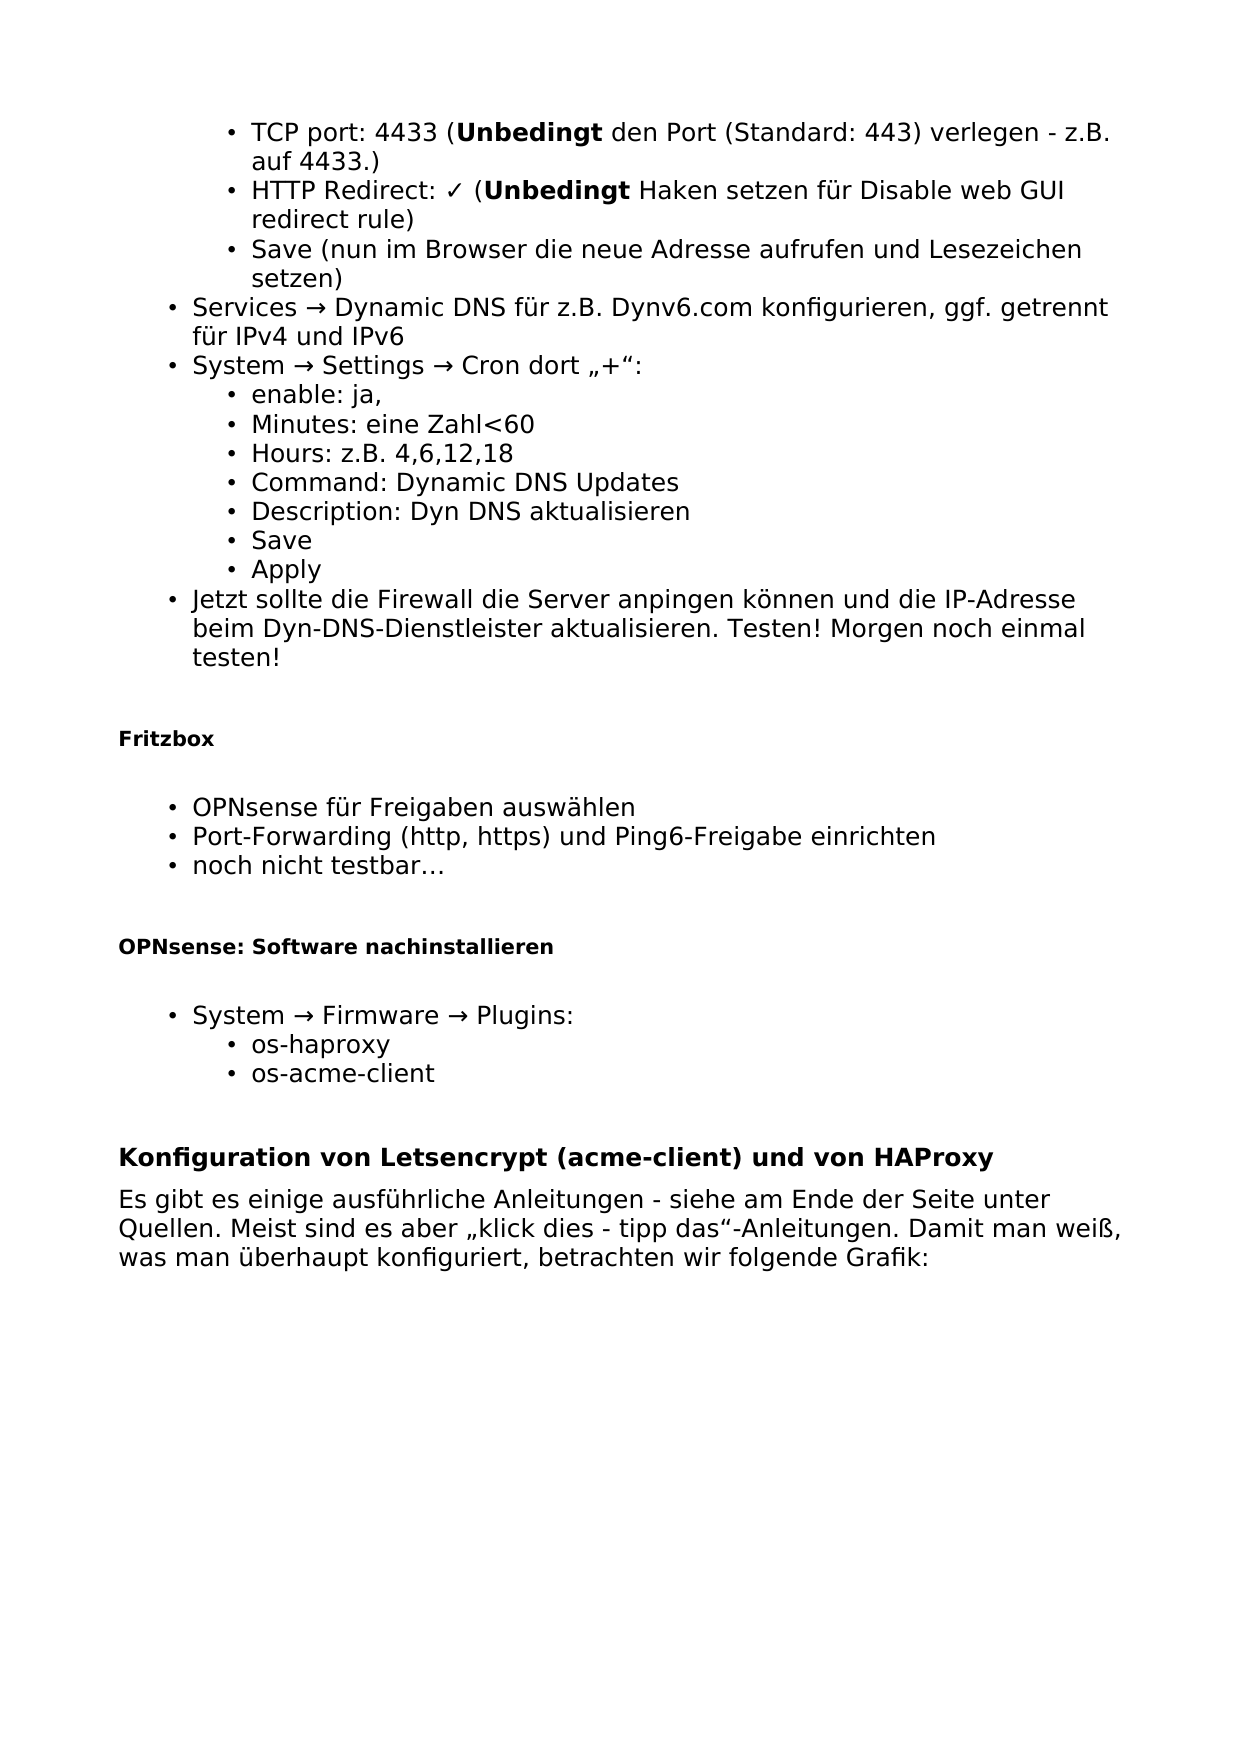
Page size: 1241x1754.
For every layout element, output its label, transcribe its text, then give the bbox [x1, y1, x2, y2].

list Port-Forwarding (http, https) und Ping6-Freigabe einrichten [177, 822, 1122, 851]
list noch nicht testbar… [177, 851, 1122, 881]
list Minutes: eine Zahl<60 [236, 410, 1122, 439]
list System → Settings → Cron dort „+“: [177, 351, 1122, 381]
list Jetzt sollte die Firewall die Server anpingen können und die IP-Adresse beim Dyn-DNS-Dienstleister aktualisieren. Testen! Morgen noch einmal testen! [177, 585, 1122, 672]
list enable: ja, [236, 381, 1122, 410]
list Apply [236, 556, 1122, 585]
list HTTP Redirect: ✓ (Unbedingt Haken setzen für Disable web GUI redirect rule) [236, 176, 1122, 235]
list os-acme-client [236, 1059, 1122, 1089]
subtitle OPNsense: Software nachinstallieren [118, 935, 1122, 959]
list Command: Dynamic DNS Updates [236, 468, 1122, 497]
subtitle Konfiguration von Letsencrypt (acme-client) und von HAProxy [118, 1143, 1122, 1172]
text Es gibt es einige ausführliche Anleitungen - siehe am Ende der Seite unter Quellen. Meist sind es aber „klick dies - tipp das“-Anleitungen. Damit man weiß, was man überhaupt konfiguriert, betrachten wir folgende Grafik: [118, 1185, 1122, 1272]
subtitle Fritzbox [118, 727, 1122, 751]
list Save (nun im Browser die neue Adresse aufrufen und Lesezeichen setzen) [236, 235, 1122, 293]
list TCP port: 4433 (Unbedingt den Port (Standard: 443) verlegen - z.B. auf 4433.) [236, 118, 1122, 176]
list Description: Dyn DNS aktualisieren [236, 497, 1122, 526]
list Services → Dynamic DNS für z.B. Dynv6.com konfigurieren, ggf. getrennt für IPv4 und IPv6 [177, 293, 1122, 351]
list os-haproxy [236, 1030, 1122, 1059]
list Hours: z.B. 4,6,12,18 [236, 439, 1122, 468]
list OPNsense für Freigaben auswählen [177, 793, 1122, 822]
list System → Firmware → Plugins: [177, 1001, 1122, 1030]
list Save [236, 526, 1122, 556]
